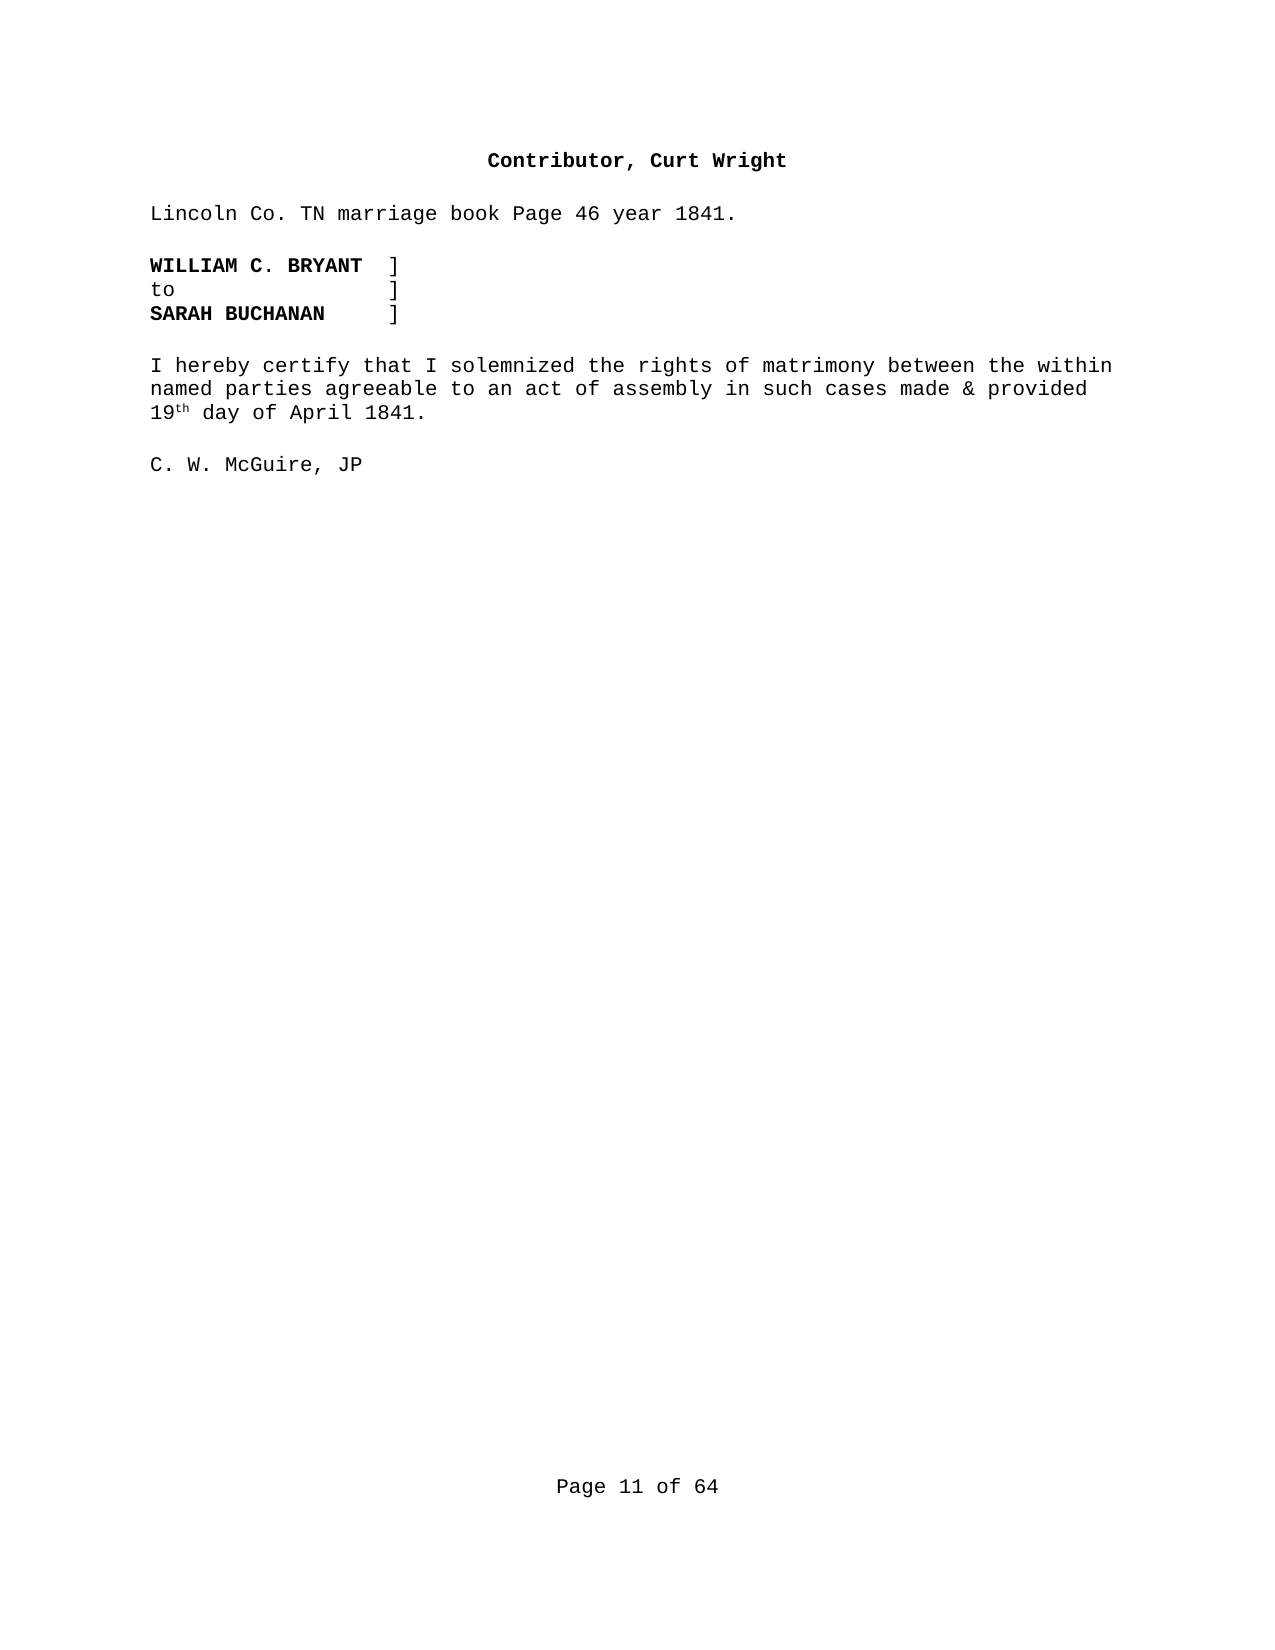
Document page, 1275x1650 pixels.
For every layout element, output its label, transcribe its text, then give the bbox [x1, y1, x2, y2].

text Sarah Buchanan ] [150, 302, 1125, 326]
text I hereby certify that I solemnized the rights of matrimony between the within named parties agreeable to an act of assembly in such cases made & provided 19th day of April 1841. [150, 354, 1125, 426]
text C. W. McGuire, JP [150, 454, 1125, 478]
text William C. Bryant ] [150, 255, 1125, 279]
text Lincoln Co. TN marriage book Page 46 year 1841. [150, 203, 1125, 227]
text to ] [150, 279, 1125, 302]
